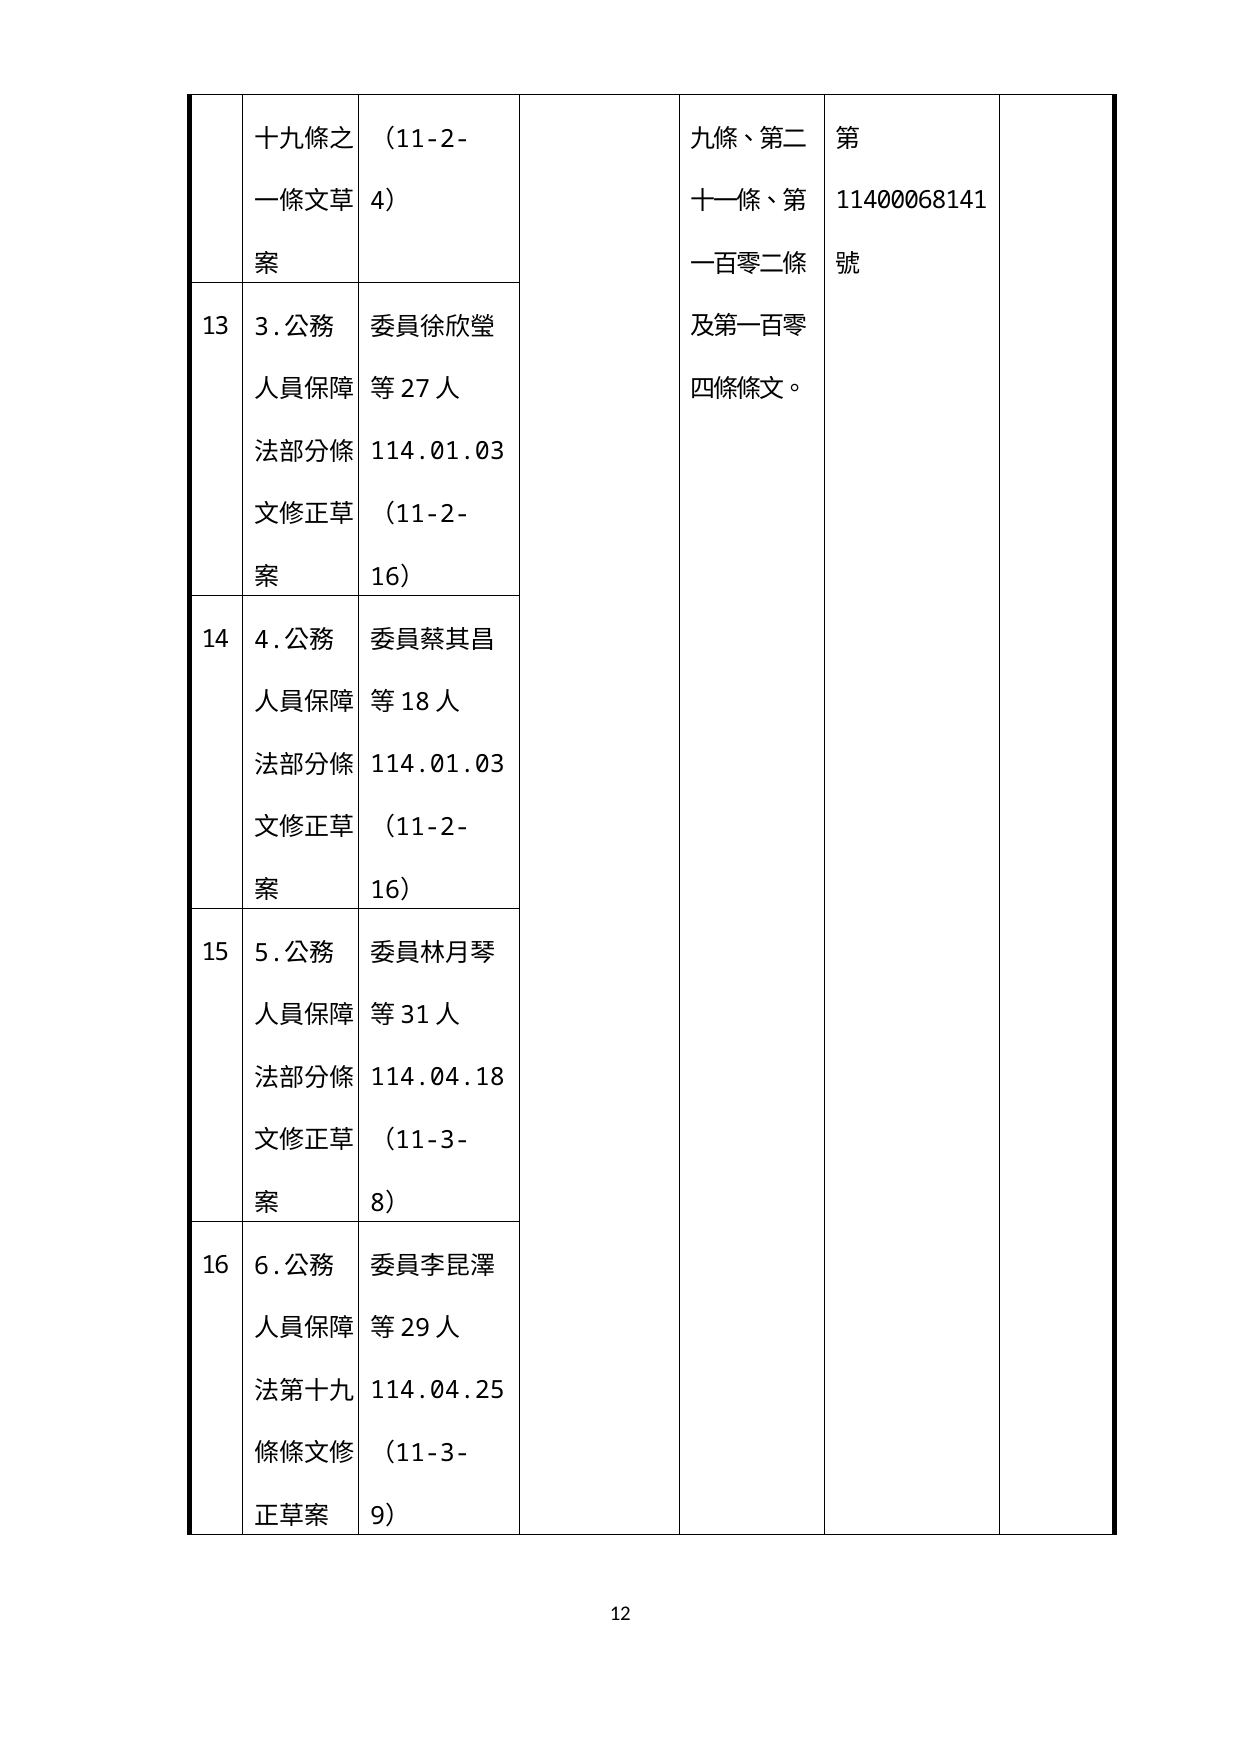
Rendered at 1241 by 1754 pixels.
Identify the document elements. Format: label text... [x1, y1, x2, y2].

table_cell 6.公務人員保障法第十九條條文修正草案 [243, 1222, 358, 1534]
table_cell 3.公務人員保障法部分條文修正草案 [243, 283, 358, 595]
table_cell [192, 95, 242, 282]
table_cell 九條、第二十一條、第一百零二條及第一百零四條條文。 [680, 95, 824, 1534]
table_cell 十九條之一條文草案 [243, 95, 358, 282]
table_cell 16 [192, 1222, 242, 1534]
table_cell 4.公務人員保障法部分條文修正草案 [243, 596, 358, 908]
table_cell [1000, 95, 1112, 1534]
table_cell 13 [192, 283, 242, 595]
table_cell 委員林月琴 等31人 114.04.18 （11-3-8） [359, 909, 519, 1221]
table_cell [520, 95, 679, 1534]
table_cell （11-2-4） [359, 95, 519, 282]
table_cell 委員李昆澤 等29人 114.04.25 （11-3-9） [359, 1222, 519, 1534]
table_cell 5.公務人員保障法部分條文修正草案 [243, 909, 358, 1221]
table_cell 第11400068141號 [825, 95, 999, 1534]
table_cell 委員蔡其昌 等18人 114.01.03 （11-2-16） [359, 596, 519, 908]
table_cell 14 [192, 596, 242, 908]
table_cell 委員徐欣瑩 等27人 114.01.03 （11-2-16） [359, 283, 519, 595]
table_cell 15 [192, 909, 242, 1221]
